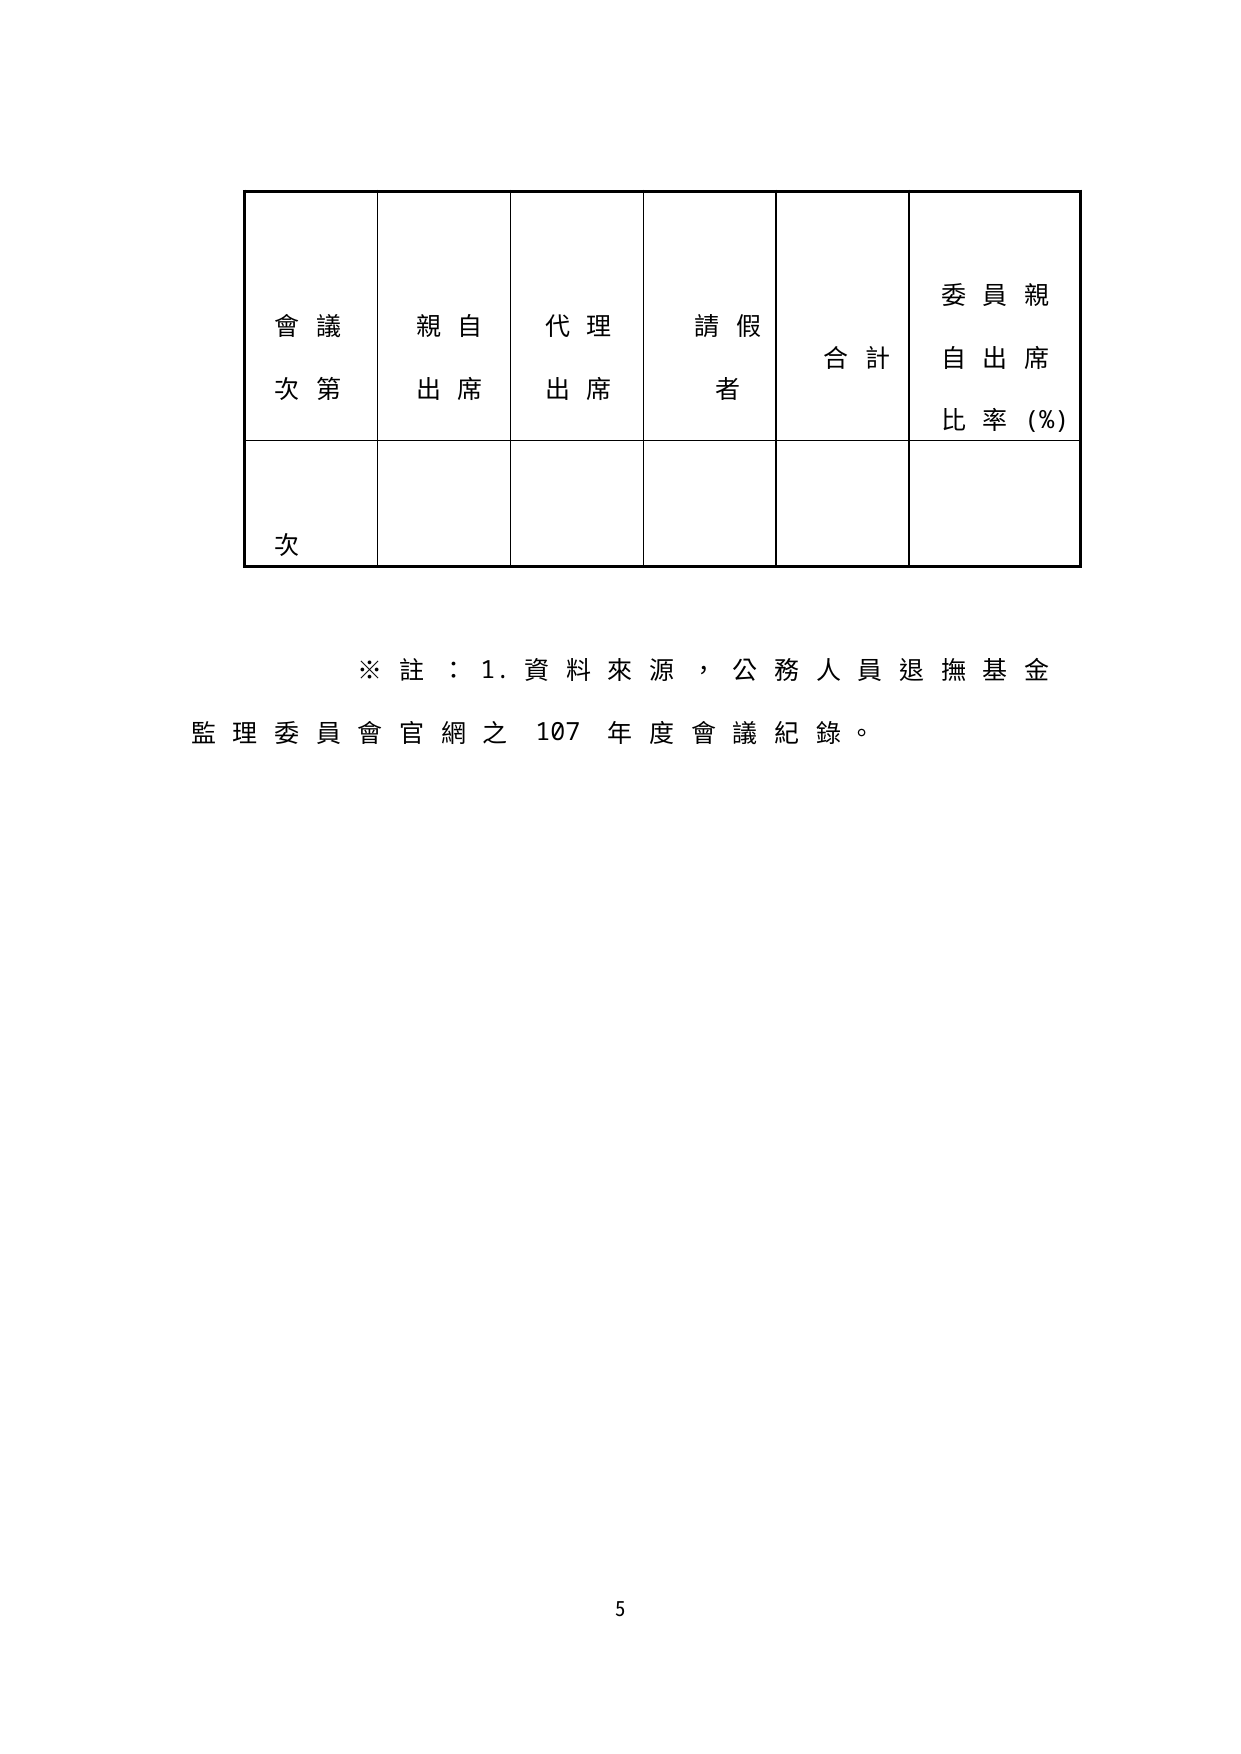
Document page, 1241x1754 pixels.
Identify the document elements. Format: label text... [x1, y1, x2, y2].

table_cell [777, 441, 908, 564]
table_header 委員親自出席比率(%) [910, 193, 1079, 439]
table_header 代理出席 [511, 193, 643, 439]
table_header 合計 [777, 193, 908, 439]
table_header 親自出席 [378, 193, 510, 439]
table_header 會議次第 [246, 193, 377, 439]
table_cell 次 [246, 441, 377, 564]
text ※註：1.資料來源，公務人員退撫基金監理委員會官網之107年度會議紀錄。 [183, 627, 1058, 752]
table_cell [644, 441, 775, 564]
table_header 請假者 [644, 193, 775, 439]
table_cell [511, 441, 643, 564]
table_cell [910, 441, 1079, 564]
table_cell [378, 441, 510, 564]
